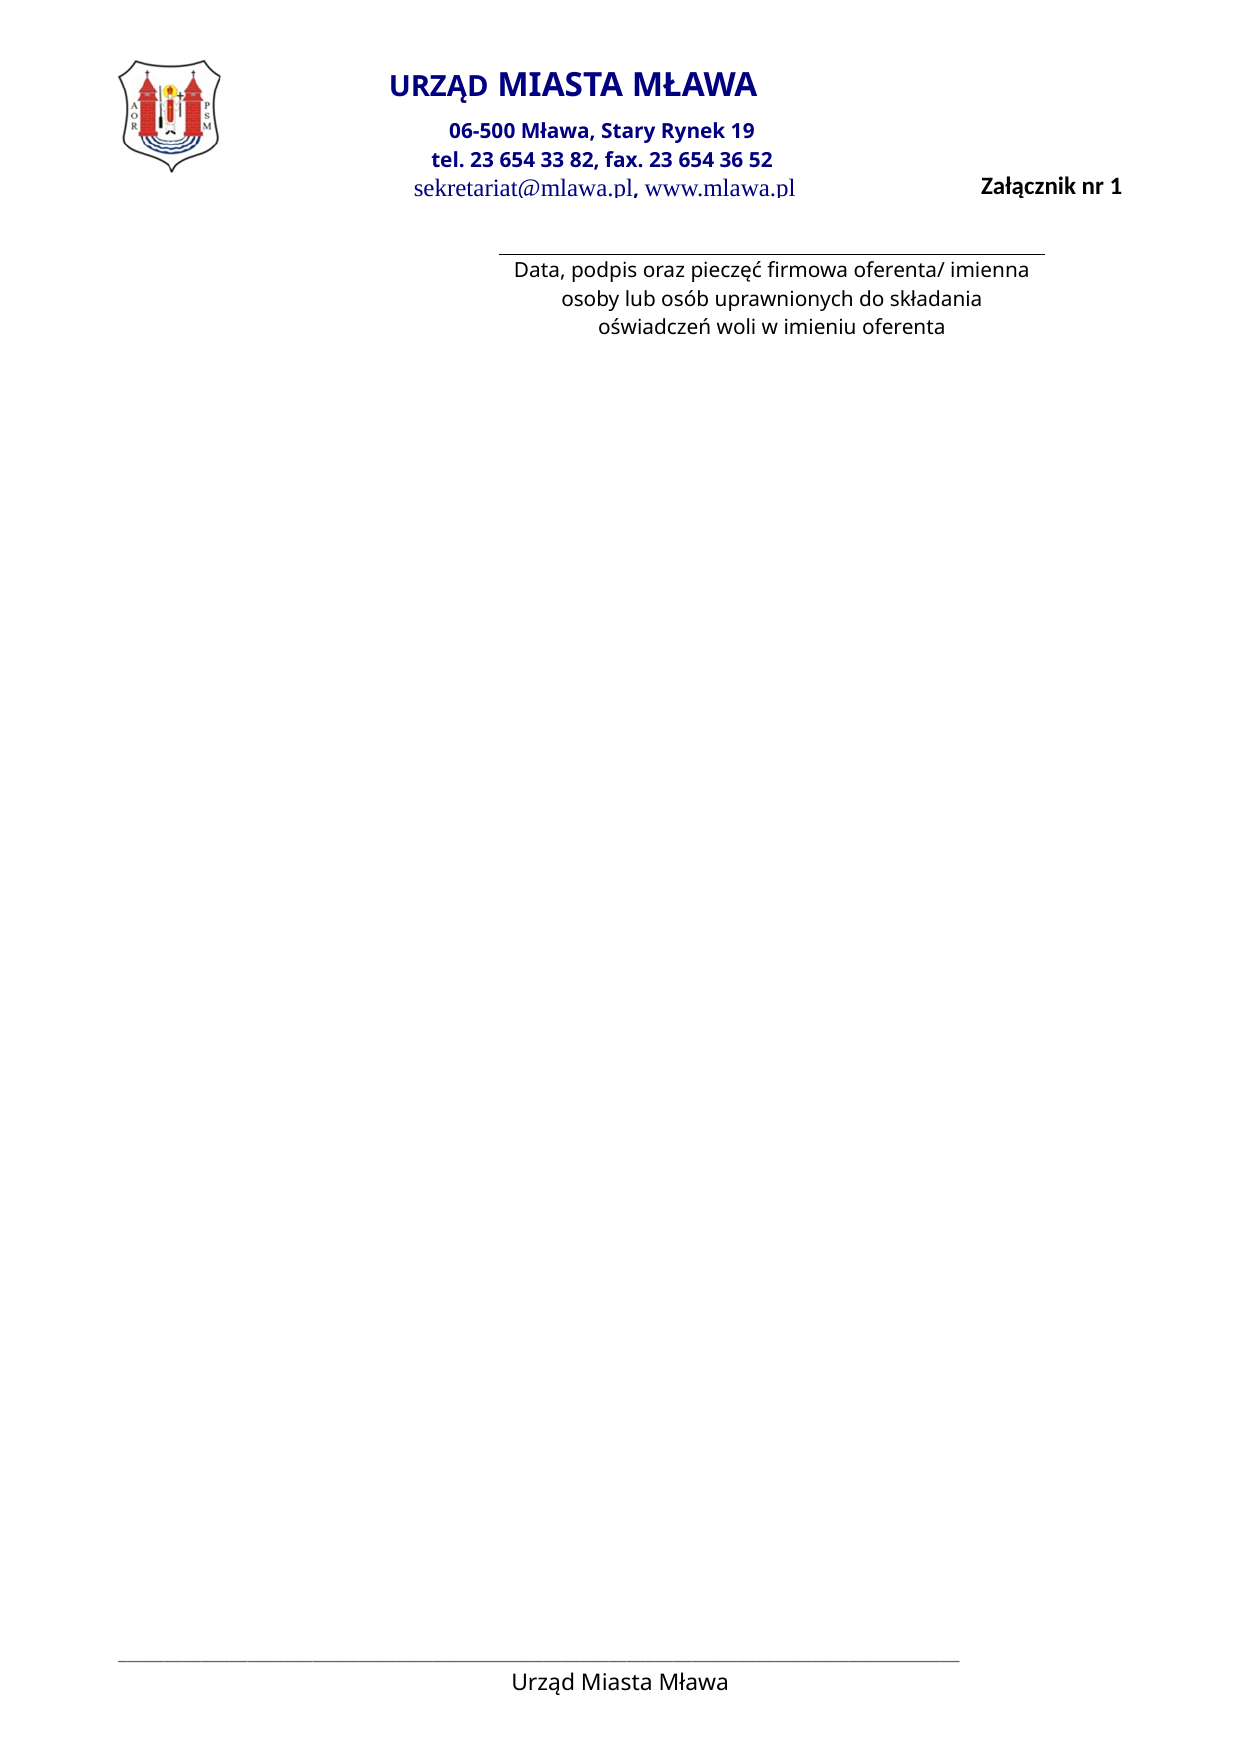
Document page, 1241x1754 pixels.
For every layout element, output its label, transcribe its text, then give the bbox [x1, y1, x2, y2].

table_header Data, podpis oraz pieczęć firmowa oferenta/ imienna osoby lub osób uprawnionych do składania oświadczeń woli w imieniu oferenta [499, 255, 1045, 341]
